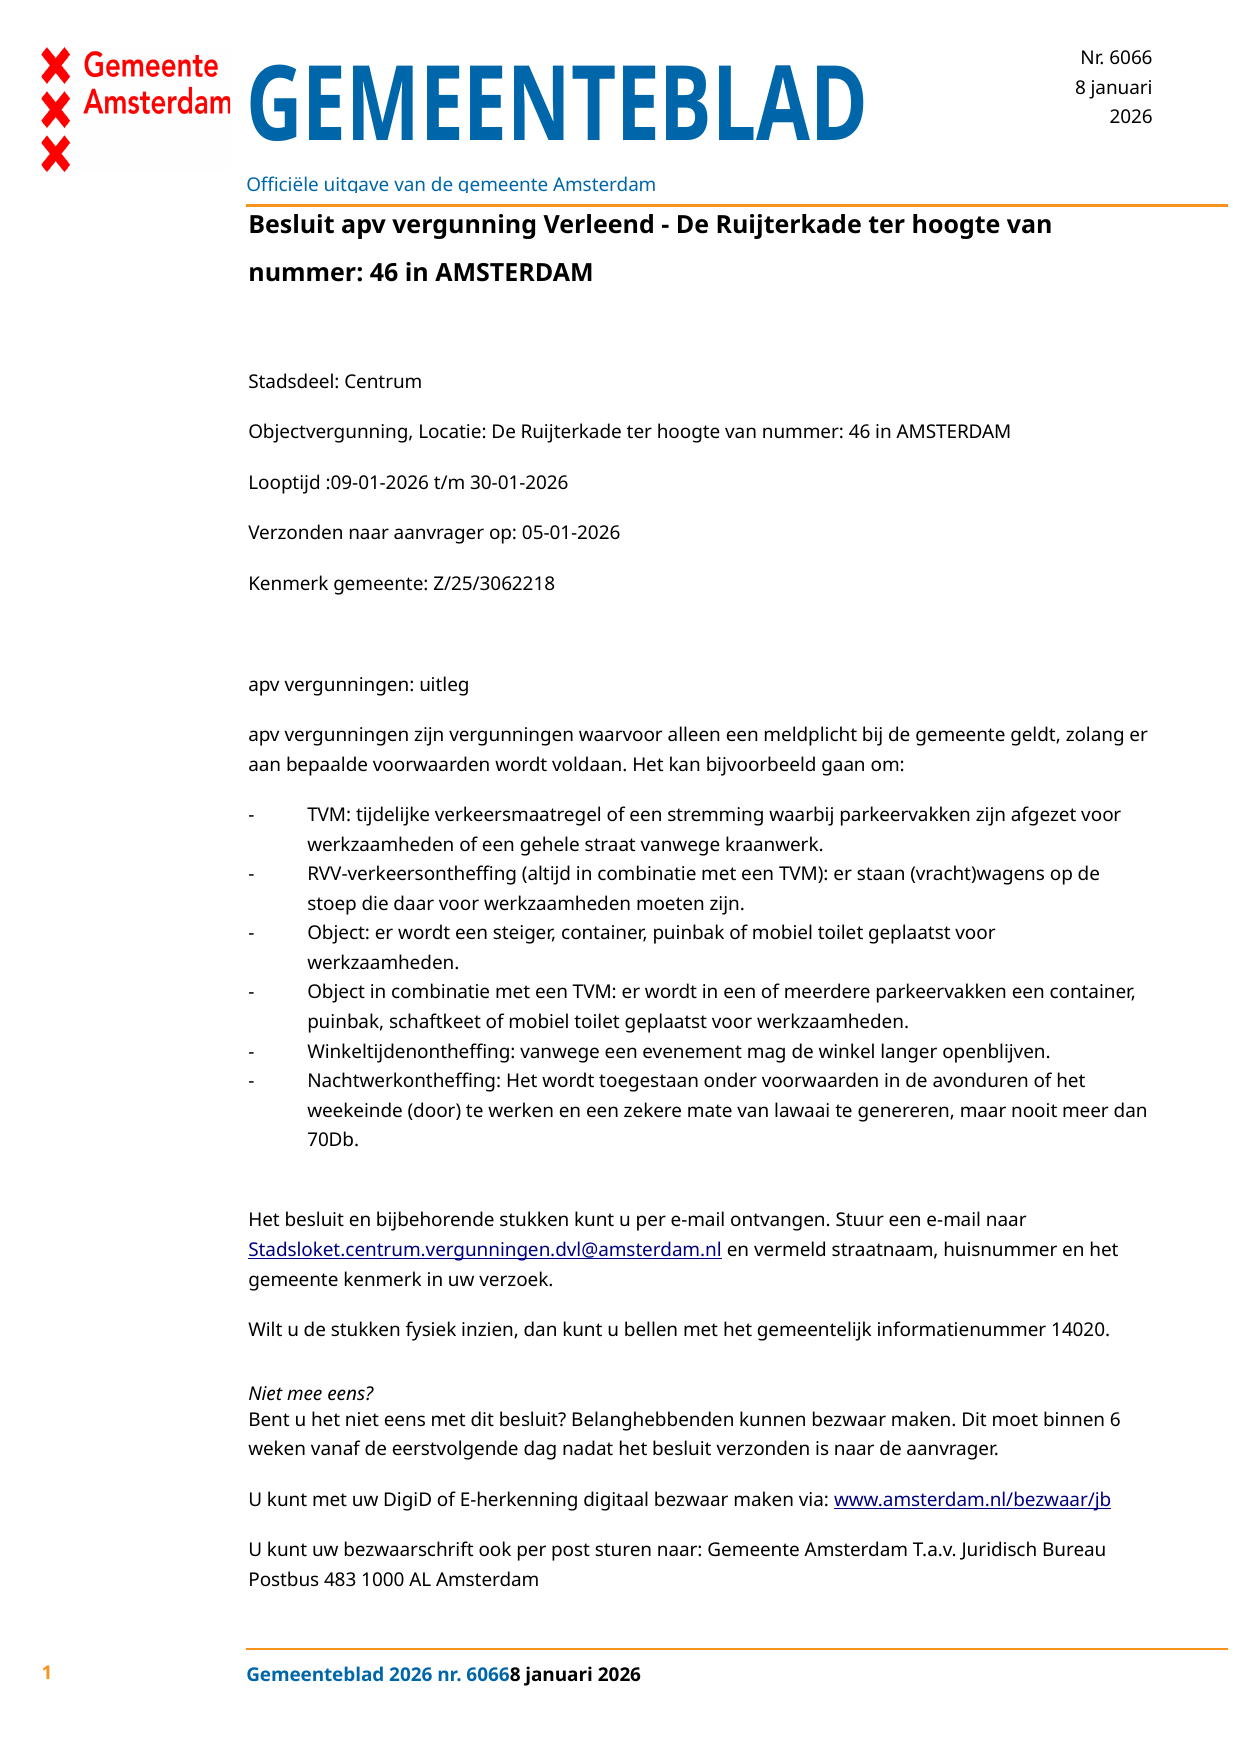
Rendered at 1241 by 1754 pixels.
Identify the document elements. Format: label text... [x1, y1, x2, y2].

list Winkeltijdenontheffing: vanwege een evenement mag de winkel langer openblijven. [248, 1038, 1152, 1064]
text Wilt u de stukken fysiek inzien, dan kunt u bellen met het gemeentelijk informatienummer 14020. [248, 1316, 1152, 1342]
list TVM: tijdelijke verkeersmaatregel of een stremming waarbij parkeervakken zijn afgezet voor werkzaamheden of een gehele straat vanwege kraanwerk. [248, 801, 1152, 857]
text Looptijd :09-01-2026 t/m 30-01-2026 [248, 469, 1152, 495]
text Het besluit en bijbehorende stukken kunt u per e-mail ontvangen. Stuur een e-mail naar Stadsloket.centrum.vergunningen.dvl@amsterdam.nl en vermeld straatnaam, huisnummer en het gemeente kenmerk in uw verzoek. [248, 1207, 1152, 1292]
text Niet mee eens? [248, 1380, 1152, 1406]
list Object in combinatie met een TVM: er wordt in een of meerdere parkeervakken een container, puinbak, schaftkeet of mobiel toilet geplaatst voor werkzaamheden. [248, 979, 1152, 1034]
text U kunt uw bezwaarschrift ook per post sturen naar: Gemeente Amsterdam T.a.v. Juridisch Bureau Postbus 483 1000 AL Amsterdam [248, 1536, 1152, 1592]
text Stadsdeel: Centrum [248, 368, 1152, 394]
list Object: er wordt een steiger, container, puinbak of mobiel toilet geplaatst voor werkzaamheden. [248, 919, 1152, 975]
list Nachtwerkontheffing: Het wordt toegestaan onder voorwaarden in de avonduren of het weekeinde (door) te werken en een zekere mate van lawaai te genereren, maar nooit meer dan 70Db. [248, 1067, 1152, 1152]
text Verzonden naar aanvrager op: 05-01-2026 [248, 519, 1152, 545]
text Objectvergunning, Locatie: De Ruijterkade ter hoogte van nummer: 46 in AMSTERDAM [248, 419, 1152, 444]
text Kenmerk gemeente: Z/25/3062218 [248, 570, 1152, 596]
text Bent u het niet eens met dit besluit? Belanghebbenden kunnen bezwaar maken. Dit moet binnen 6 weken vanaf de eerstvolgende dag nadat het besluit verzonden is naar de aanvrager. [248, 1406, 1152, 1461]
list RVV-verkeersontheffing (altijd in combinatie met een TVM): er staan (vracht)wagens op de stoep die daar voor werkzaamheden moeten zijn. [248, 860, 1152, 916]
text apv vergunningen: uitleg [248, 671, 1152, 697]
picture [41, 47, 231, 172]
text U kunt met uw DigiD of E-herkenning digitaal bezwaar maken via: www.amsterdam.nl/bezwaar/jb [248, 1486, 1152, 1512]
text apv vergunningen zijn vergunningen waarvoor alleen een meldplicht bij de gemeente geldt, zolang er aan bepaalde voorwaarden wordt voldaan. Het kan bijvoorbeeld gaan om: [248, 721, 1152, 777]
text Besluit apv vergunning Verleend - De Ruijterkade ter hoogte van nummer: 46 in AMSTERDAM [248, 207, 1152, 288]
